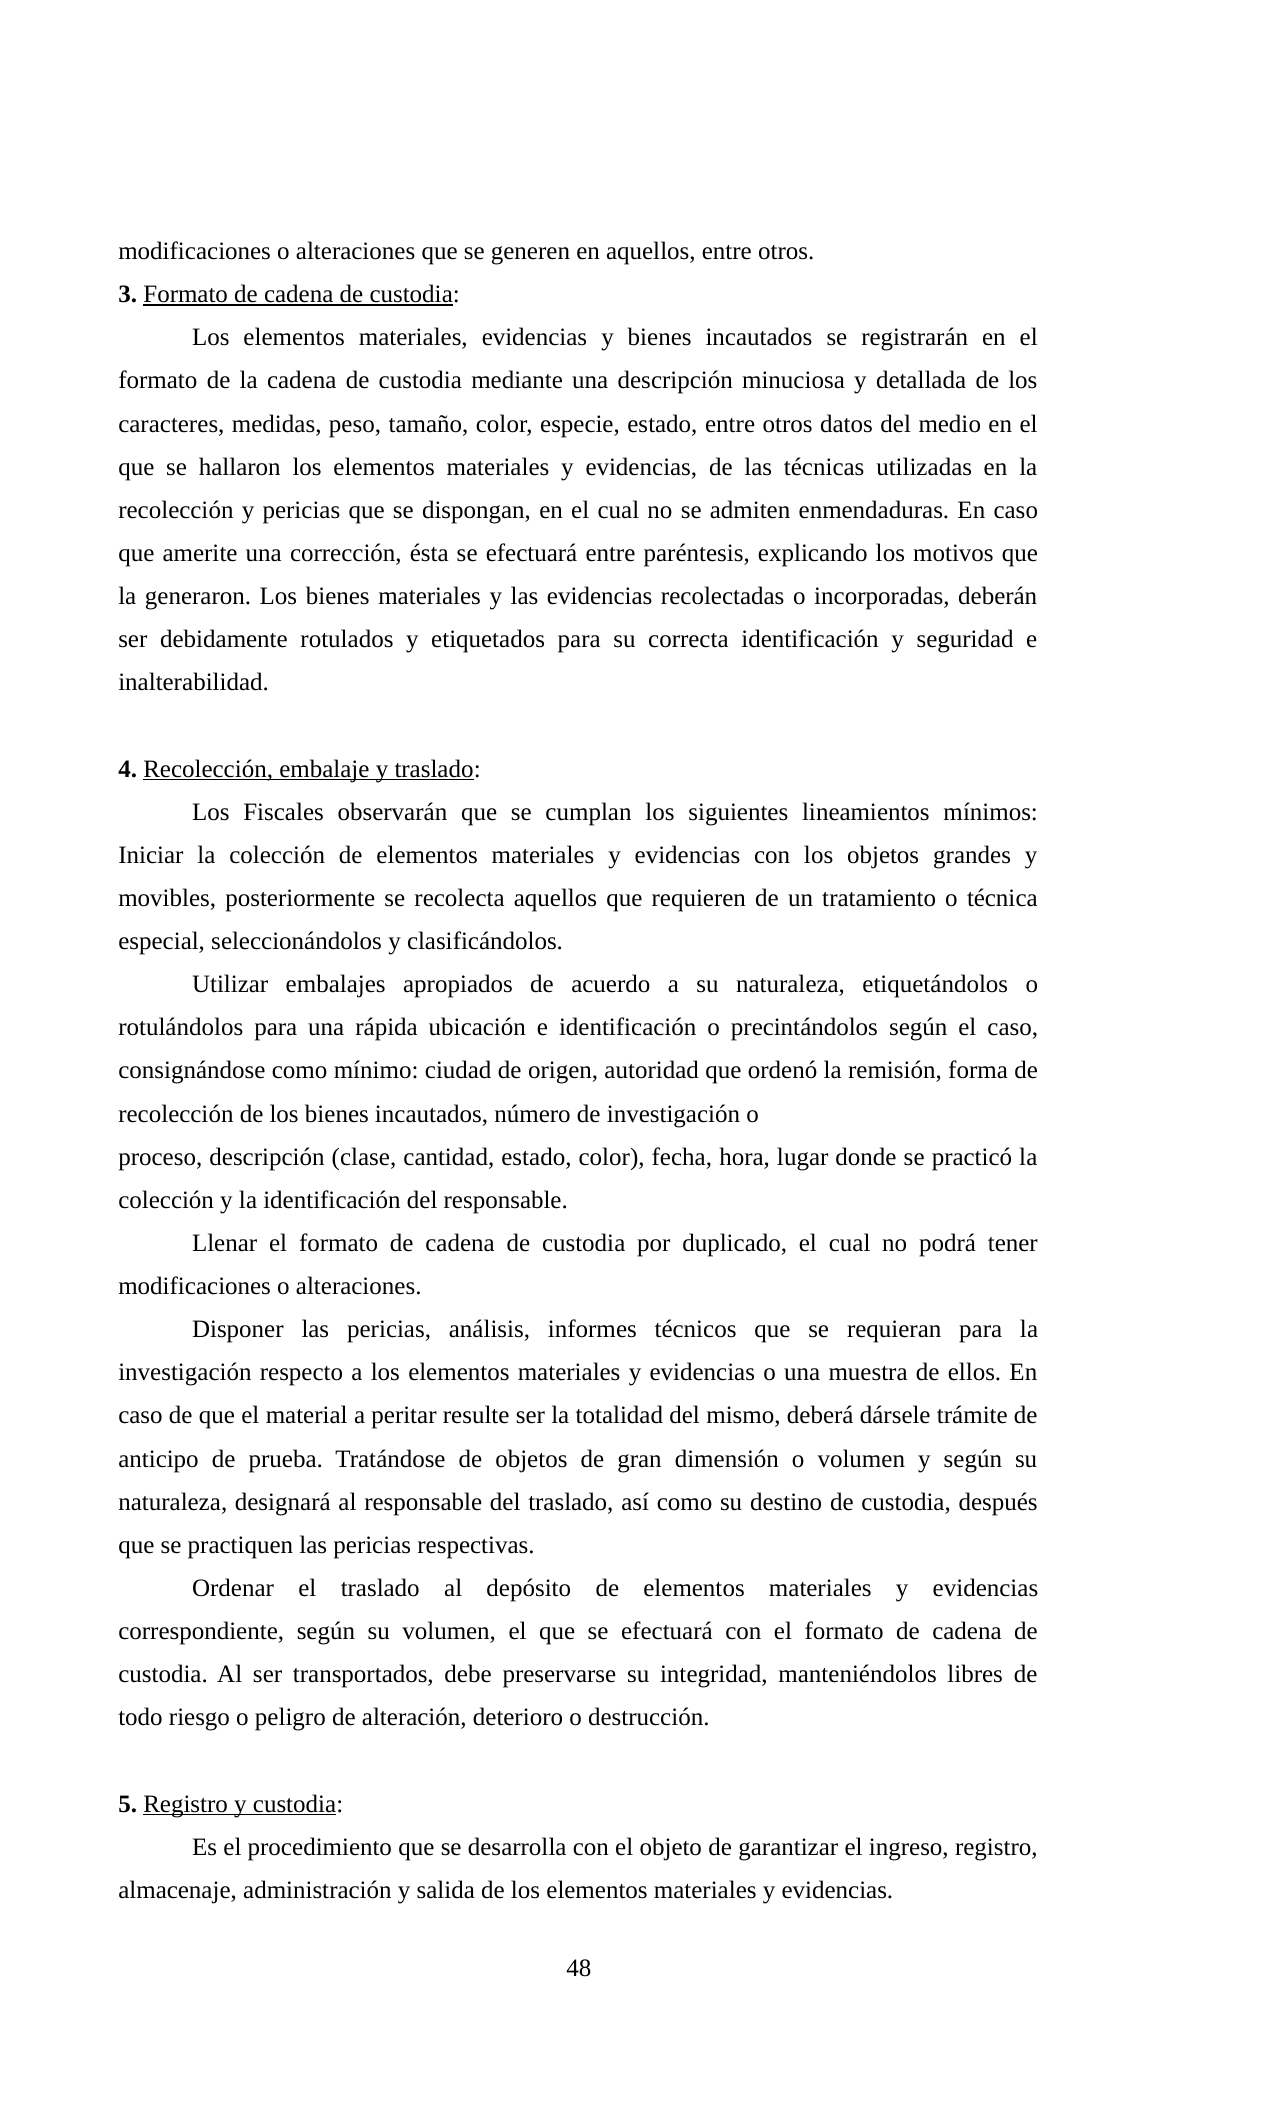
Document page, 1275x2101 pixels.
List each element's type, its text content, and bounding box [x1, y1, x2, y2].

text Disponer las pericias, análisis, informes técnicos que se requieran para la investigación respecto a los elementos materiales y evidencias o una muestra de ellos. En caso de que el material a peritar resulte ser la totalidad del mismo, deberá dársele trámite de anticipo de prueba. Tratándose de objetos de gran dimensión o volumen y según su naturaleza, designará al responsable del traslado, así como su destino de custodia, después que se practiquen las pericias respectivas. [118, 1314, 1039, 1559]
text Los Fiscales observarán que se cumplan los siguientes lineamientos mínimos: Iniciar la colección de elementos materiales y evidencias con los objetos grandes y movibles, posteriormente se recolecta aquellos que requieren de un tratamiento o técnica especial, seleccionándolos y clasificándolos. [118, 797, 1039, 955]
text Los elementos materiales, evidencias y bienes incautados se registrarán en el formato de la cadena de custodia mediante una descripción minuciosa y detallada de los caracteres, medidas, peso, tamaño, color, especie, estado, entre otros datos del medio en el que se hallaron los elementos materiales y evidencias, de las técnicas utilizadas en la recolección y pericias que se dispongan, en el cual no se admiten enmendaduras. En caso que amerite una corrección, ésta se efectuará entre paréntesis, explicando los motivos que la generaron. Los bienes materiales y las evidencias recolectadas o incorporadas, deberán ser debidamente rotulados y etiquetados para su correcta identificación y seguridad e inalterabilidad. [118, 322, 1039, 696]
text proceso, descripción (clase, cantidad, estado, color), fecha, hora, lugar donde se practicó la colección y la identificación del responsable. [118, 1142, 1039, 1214]
text 5. Registro y custodia: [118, 1789, 1039, 1817]
text Llenar el formato de cadena de custodia por duplicado, el cual no podrá tener modificaciones o alteraciones. [118, 1228, 1039, 1300]
text modificaciones o alteraciones que se generen en aquellos, entre otros. [118, 236, 1039, 265]
text Ordenar el traslado al depósito de elementos materiales y evidencias correspondiente, según su volumen, el que se efectuará con el formato de cadena de custodia. Al ser transportados, debe preservarse su integridad, manteniéndolos libres de todo riesgo o peligro de alteración, deterioro o destrucción. [118, 1573, 1039, 1731]
text 3. Formato de cadena de custodia: [118, 279, 1039, 308]
text Es el procedimiento que se desarrolla con el objeto de garantizar el ingreso, registro, almacenaje, administración y salida de los elementos materiales y evidencias. [118, 1832, 1039, 1904]
text Utilizar embalajes apropiados de acuerdo a su naturaleza, etiquetándolos o rotulándolos para una rápida ubicación e identificación o precintándolos según el caso, consignándose como mínimo: ciudad de origen, autoridad que ordenó la remisión, forma de recolección de los bienes incautados, número de investigación o [118, 969, 1039, 1127]
text 4. Recolección, embalaje y traslado: [118, 754, 1039, 782]
